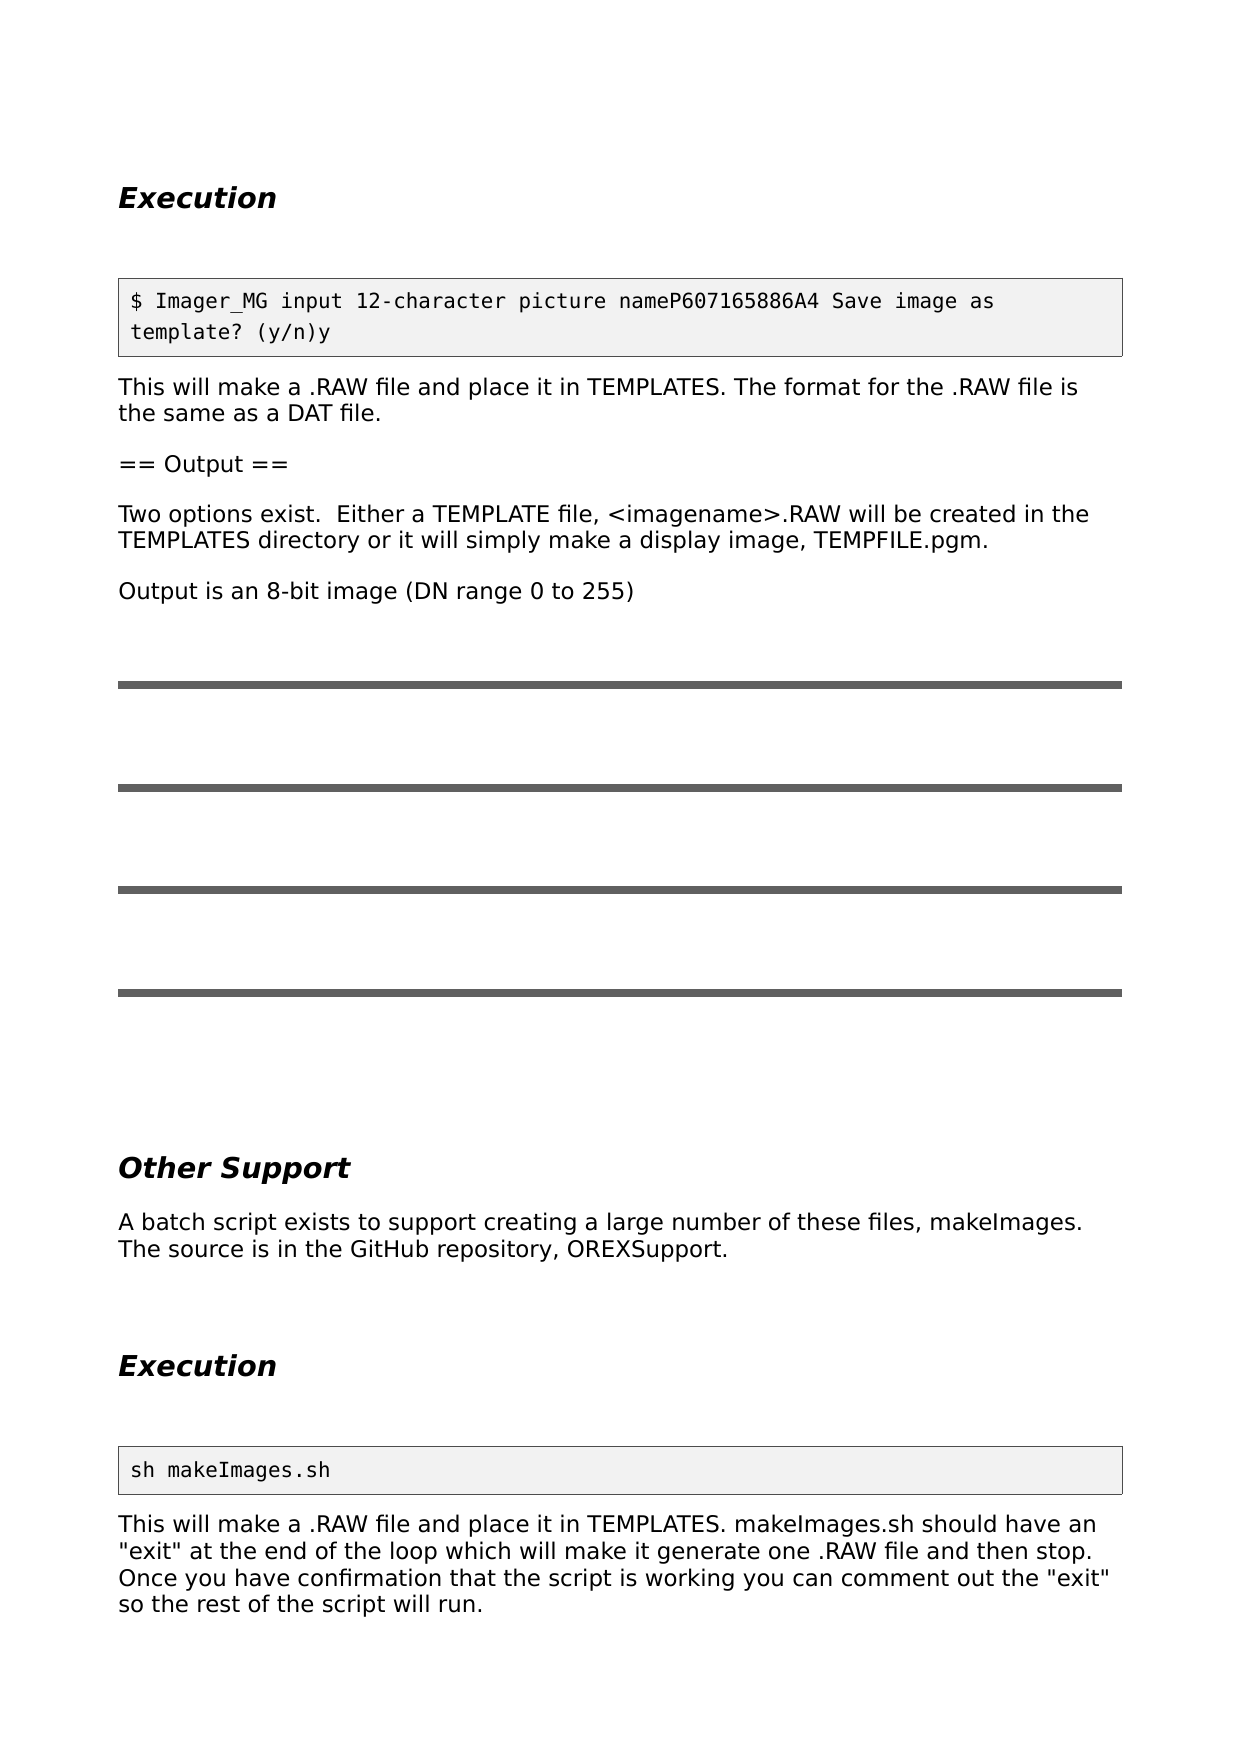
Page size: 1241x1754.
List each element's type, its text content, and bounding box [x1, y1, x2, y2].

text This will make a .RAW file and place it in TEMPLATES. The format for the .RAW file is the same as a DAT file. [118, 374, 1122, 427]
subtitle Other Support [118, 1152, 1122, 1185]
subtitle Execution [118, 1350, 1122, 1383]
subtitle Execution [118, 182, 1122, 215]
text Output is an 8-bit image (DN range 0 to 255) [118, 578, 1122, 604]
text A batch script exists to support creating a large number of these files, makeImages. The source is in the GitHub repository, OREXSupport. [118, 1209, 1122, 1263]
text $ Imager_MG input 12-character picture nameP607165886A4 Save image as template? (y/n)y [119, 279, 1122, 356]
text sh makeImages.sh [119, 1447, 1122, 1494]
text == Output == [118, 451, 1122, 477]
text This will make a .RAW file and place it in TEMPLATES. makeImages.sh should have an "exit" at the end of the loop which will make it generate one .RAW file and then stop. Once you have confirmation that the script is working you can comment out the "exit" so the rest of the script will run. [118, 1512, 1122, 1618]
text Two options exist. Either a TEMPLATE file, <imagename>.RAW will be created in the TEMPLATES directory or it will simply make a display image, TEMPFILE.pgm. [118, 501, 1122, 554]
